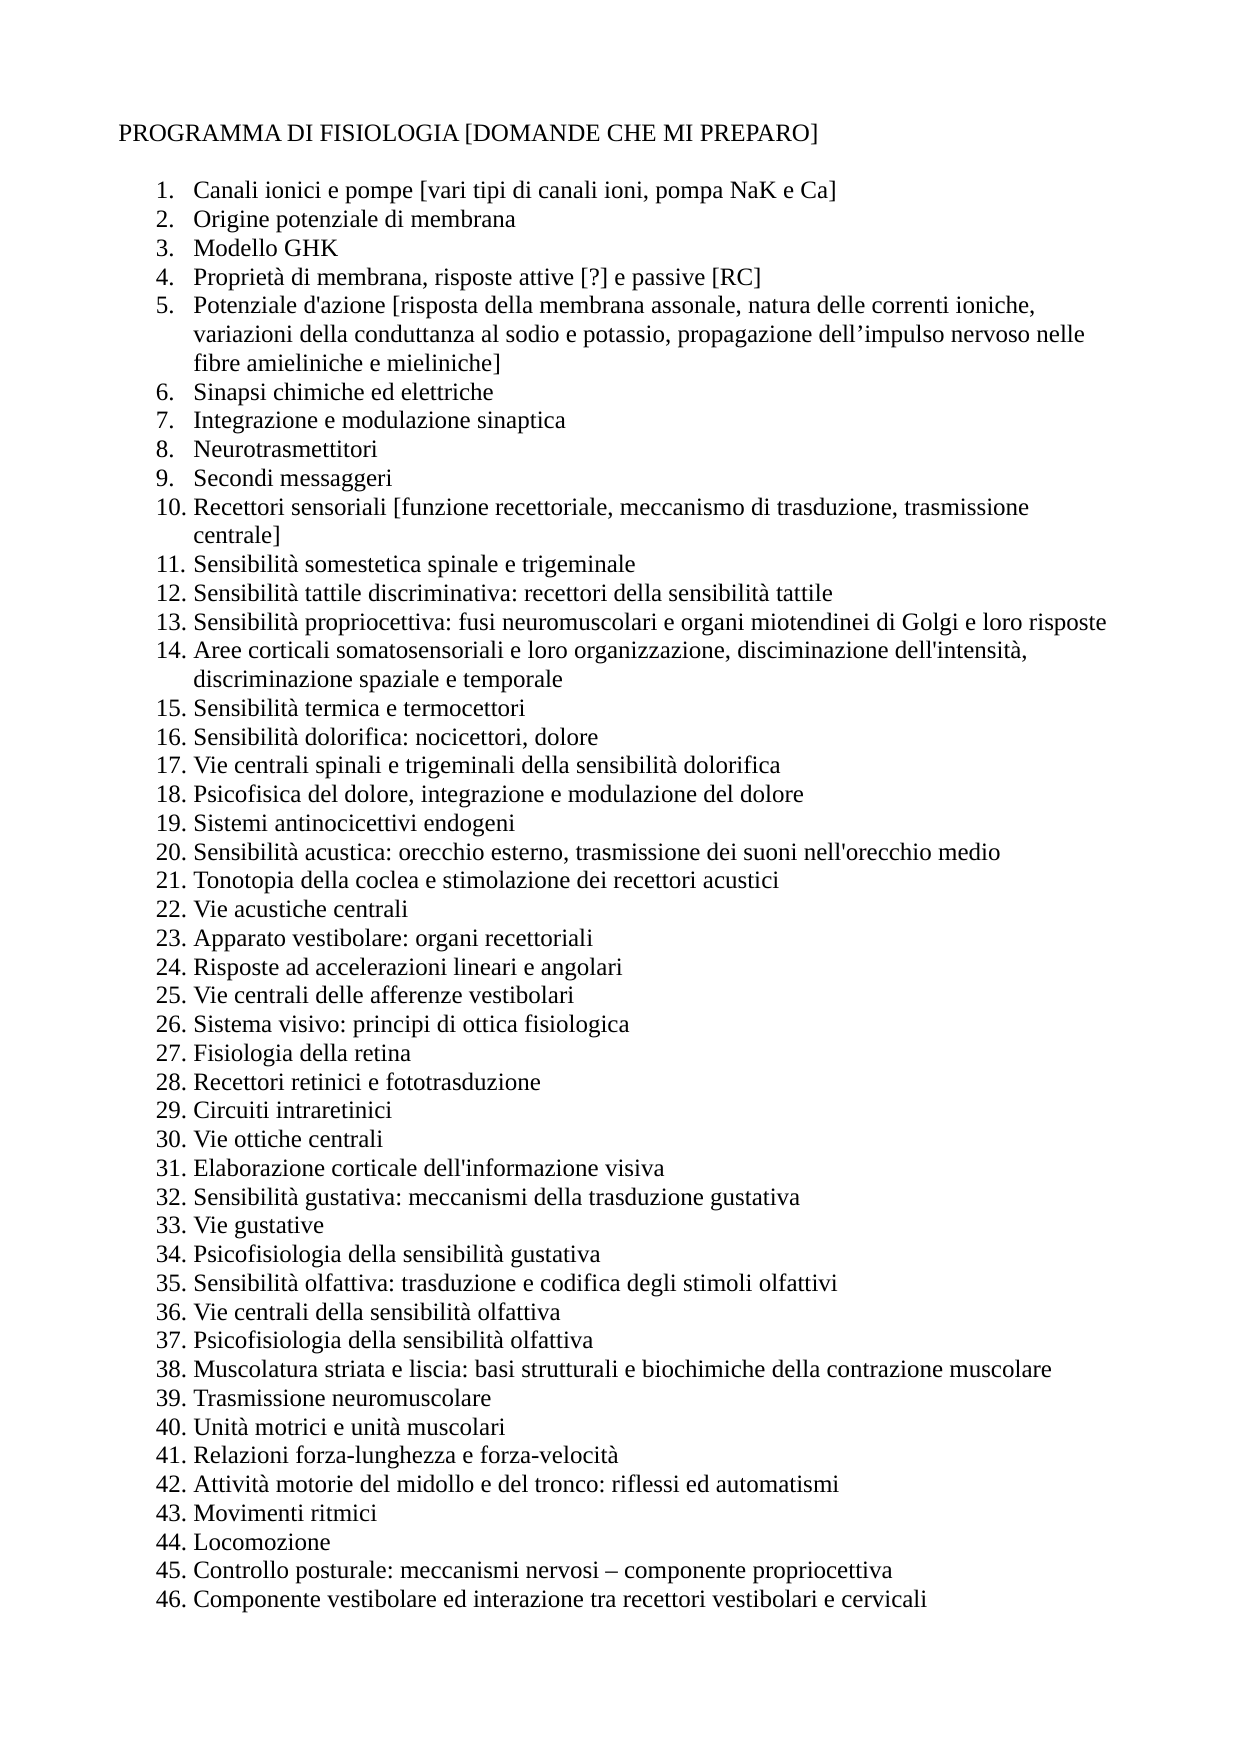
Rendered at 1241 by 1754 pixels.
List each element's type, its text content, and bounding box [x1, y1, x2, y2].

list Psicofisiologia della sensibilità olfattiva [156, 1326, 1122, 1354]
list Sensibilità propriocettiva: fusi neuromuscolari e organi miotendinei di Golgi e loro risposte [156, 607, 1122, 636]
list Origine potenziale di membrana [156, 204, 1122, 233]
list Sensibilità gustativa: meccanismi della trasduzione gustativa [156, 1182, 1122, 1211]
list Controllo posturale: meccanismi nervosi – componente propriocettiva [156, 1556, 1122, 1584]
list Vie centrali delle afferenze vestibolari [156, 981, 1122, 1009]
list Sistema visivo: principi di ottica fisiologica [156, 1009, 1122, 1038]
list Unità motrici e unità muscolari [156, 1412, 1122, 1441]
list Attività motorie del midollo e del tronco: riflessi ed automatismi [156, 1469, 1122, 1498]
list Muscolatura striata e liscia: basi strutturali e biochimiche della contrazione muscolare [156, 1354, 1122, 1383]
list Canali ionici e pompe [vari tipi di canali ioni, pompa NaK e Ca] [156, 176, 1122, 204]
list Psicofisiologia della sensibilità gustativa [156, 1239, 1122, 1268]
list Recettori retinici e fototrasduzione [156, 1067, 1122, 1096]
list Tonotopia della coclea e stimolazione dei recettori acustici [156, 866, 1122, 894]
list Vie gustative [156, 1211, 1122, 1239]
list Recettori sensoriali [funzione recettoriale, meccanismo di trasduzione, trasmissione centrale] [156, 492, 1122, 549]
list Neurotrasmettitori [156, 434, 1122, 463]
list Locomozione [156, 1527, 1122, 1556]
list Trasmissione neuromuscolare [156, 1383, 1122, 1412]
list Fisiologia della retina [156, 1038, 1122, 1067]
list Sistemi antinocicettivi endogeni [156, 808, 1122, 837]
list Movimenti ritmici [156, 1498, 1122, 1527]
list Sensibilità termica e termocettori [156, 693, 1122, 722]
text PROGRAMMA DI FISIOLOGIA [DOMANDE CHE MI PREPARO] [118, 118, 1122, 147]
list Sensibilità tattile discriminativa: recettori della sensibilità tattile [156, 578, 1122, 607]
list Sensibilità acustica: orecchio esterno, trasmissione dei suoni nell'orecchio medio [156, 837, 1122, 866]
list Sinapsi chimiche ed elettriche [156, 377, 1122, 406]
list Circuiti intraretinici [156, 1096, 1122, 1124]
list Elaborazione corticale dell'informazione visiva [156, 1153, 1122, 1182]
list Relazioni forza-lunghezza e forza-velocità [156, 1441, 1122, 1469]
list Risposte ad accelerazioni lineari e angolari [156, 952, 1122, 981]
list Proprietà di membrana, risposte attive [?] e passive [RC] [156, 262, 1122, 291]
list Componente vestibolare ed interazione tra recettori vestibolari e cervicali [156, 1584, 1122, 1613]
list Aree corticali somatosensoriali e loro organizzazione, disciminazione dell'intensità, discriminazione spaziale e temporale [156, 636, 1122, 693]
list Vie centrali spinali e trigeminali della sensibilità dolorifica [156, 751, 1122, 779]
list Integrazione e modulazione sinaptica [156, 406, 1122, 434]
list Potenziale d'azione [risposta della membrana assonale, natura delle correnti ioniche, variazioni della conduttanza al sodio e potassio, propagazione dell’impulso nervoso nelle fibre amieliniche e mieliniche] [156, 291, 1122, 377]
list Sensibilità dolorifica: nocicettori, dolore [156, 722, 1122, 751]
list Psicofisica del dolore, integrazione e modulazione del dolore [156, 779, 1122, 808]
list Vie ottiche centrali [156, 1124, 1122, 1153]
list Secondi messaggeri [156, 463, 1122, 492]
list Vie acustiche centrali [156, 894, 1122, 923]
list Vie centrali della sensibilità olfattiva [156, 1297, 1122, 1326]
list Sensibilità olfattiva: trasduzione e codifica degli stimoli olfattivi [156, 1268, 1122, 1297]
list Sensibilità somestetica spinale e trigeminale [156, 549, 1122, 578]
list Apparato vestibolare: organi recettoriali [156, 923, 1122, 952]
list Modello GHK [156, 233, 1122, 262]
